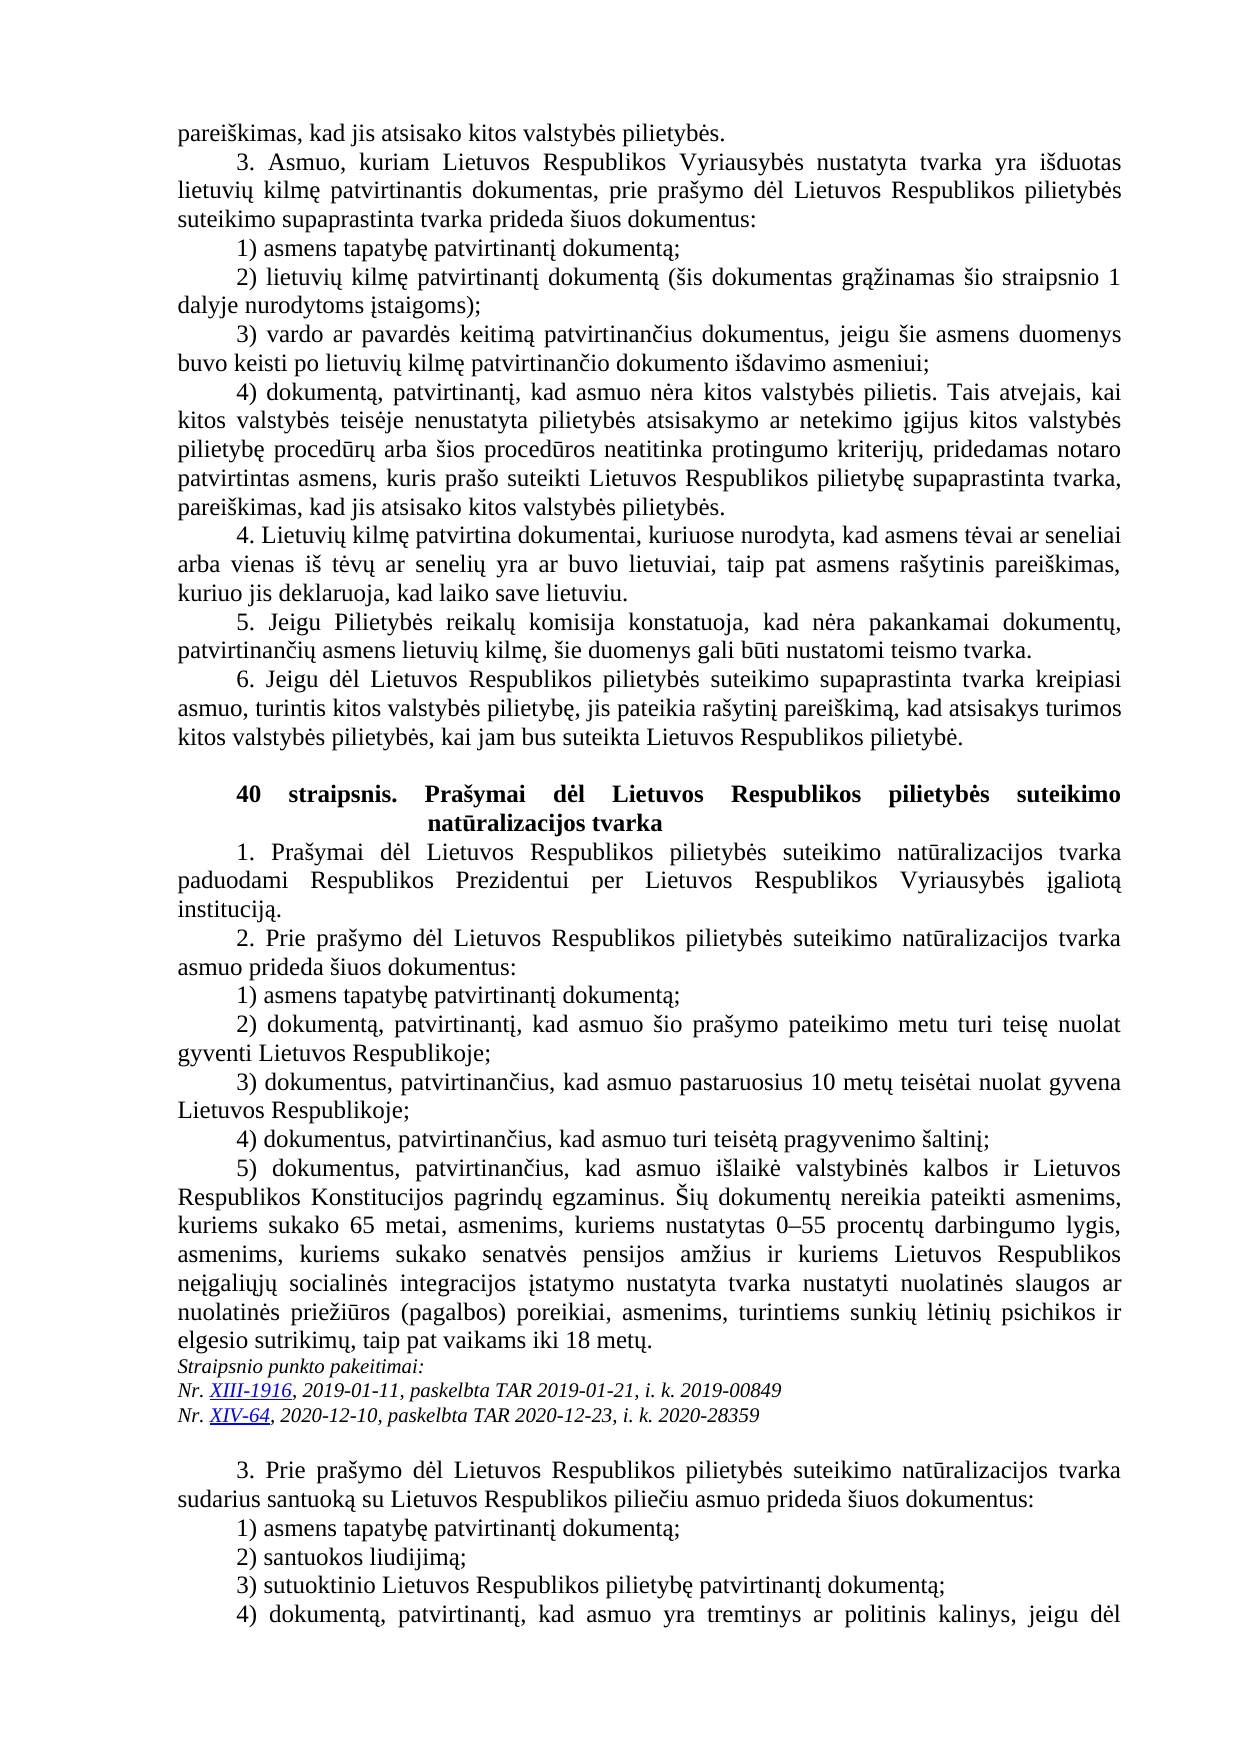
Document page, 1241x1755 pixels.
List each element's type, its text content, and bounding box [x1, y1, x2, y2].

text 40 straipsnis. Prašymai dėl Lietuvos Respublikos pilietybės suteikimo natūralizacijos tvarka [236, 779, 1122, 837]
text 3. Prie prašymo dėl Lietuvos Respublikos pilietybės suteikimo natūralizacijos tvarka sudarius santuoką su Lietuvos Respublikos piliečiu asmuo prideda šiuos dokumentus: [177, 1455, 1122, 1513]
text 5. Jeigu Pilietybės reikalų komisija konstatuoja, kad nėra pakankamai dokumentų, patvirtinančių asmens lietuvių kilmę, šie duomenys gali būti nustatomi teismo tvarka. [177, 607, 1122, 664]
text 1) asmens tapatybę patvirtinantį dokumentą; [177, 981, 1122, 1009]
text 4) dokumentą, patvirtinantį, kad asmuo nėra kitos valstybės pilietis. Tais atvejais, kai kitos valstybės teisėje nenustatyta pilietybės atsisakymo ar netekimo įgijus kitos valstybės pilietybę procedūrų arba šios procedūros neatitinka protingumo kriterijų, pridedamas notaro patvirtintas asmens, kuris prašo suteikti Lietuvos Respublikos pilietybę supaprastinta tvarka, pareiškimas, kad jis atsisako kitos valstybės pilietybės. [177, 377, 1122, 521]
text 4. Lietuvių kilmę patvirtina dokumentai, kuriuose nurodyta, kad asmens tėvai ar seneliai arba vienas iš tėvų ar senelių yra ar buvo lietuviai, taip pat asmens rašytinis pareiškimas, kuriuo jis deklaruoja, kad laiko save lietuviu. [177, 521, 1122, 607]
text 3. Asmuo, kuriam Lietuvos Respublikos Vyriausybės nustatyta tvarka yra išduotas lietuvių kilmę patvirtinantis dokumentas, prie prašymo dėl Lietuvos Respublikos pilietybės suteikimo supaprastinta tvarka prideda šiuos dokumentus: [177, 147, 1122, 233]
text 6. Jeigu dėl Lietuvos Respublikos pilietybės suteikimo supaprastinta tvarka kreipiasi asmuo, turintis kitos valstybės pilietybę, jis pateikia rašytinį pareiškimą, kad atsisakys turimos kitos valstybės pilietybės, kai jam bus suteikta Lietuvos Respublikos pilietybė. [177, 664, 1122, 751]
text 2) lietuvių kilmę patvirtinantį dokumentą (šis dokumentas grąžinamas šio straipsnio 1 dalyje nurodytoms įstaigoms); [177, 262, 1122, 319]
text Straipsnio punkto pakeitimai: [177, 1354, 1122, 1378]
text 2) dokumentą, patvirtinantį, kad asmuo šio prašymo pateikimo metu turi teisę nuolat gyventi Lietuvos Respublikoje; [177, 1009, 1122, 1067]
text 4) dokumentą, patvirtinantį, kad asmuo yra tremtinys ar politinis kalinys, jeigu dėl [177, 1599, 1122, 1628]
text 4) dokumentus, patvirtinančius, kad asmuo turi teisėtą pragyvenimo šaltinį; [177, 1124, 1122, 1153]
text 5) dokumentus, patvirtinančius, kad asmuo išlaikė valstybinės kalbos ir Lietuvos Respublikos Konstitucijos pagrindų egzaminus. Šių dokumentų nereikia pateikti asmenims, kuriems sukako 65 metai, asmenims, kuriems nustatytas 0–55 procentų darbingumo lygis, asmenims, kuriems sukako senatvės pensijos amžius ir kuriems Lietuvos Respublikos neįgaliųjų socialinės integracijos įstatymo nustatyta tvarka nustatyti nuolatinės slaugos ar nuolatinės priežiūros (pagalbos) poreikiai, asmenims, turintiems sunkių lėtinių psichikos ir elgesio sutrikimų, taip pat vaikams iki 18 metų. [177, 1153, 1122, 1354]
text 1) asmens tapatybę patvirtinantį dokumentą; [177, 1513, 1122, 1542]
text Nr. XIII-1916, 2019-01-11, paskelbta TAR 2019-01-21, i. k. 2019-00849 [177, 1378, 1122, 1402]
text 2. Prie prašymo dėl Lietuvos Respublikos pilietybės suteikimo natūralizacijos tvarka asmuo prideda šiuos dokumentus: [177, 923, 1122, 981]
text 3) sutuoktinio Lietuvos Respublikos pilietybę patvirtinantį dokumentą; [177, 1570, 1122, 1599]
text 2) santuokos liudijimą; [177, 1542, 1122, 1570]
text 3) vardo ar pavardės keitimą patvirtinančius dokumentus, jeigu šie asmens duomenys buvo keisti po lietuvių kilmę patvirtinančio dokumento išdavimo asmeniui; [177, 319, 1122, 377]
text pareiškimas, kad jis atsisako kitos valstybės pilietybės. [177, 118, 1122, 147]
text Nr. XIV-64, 2020-12-10, paskelbta TAR 2020-12-23, i. k. 2020-28359 [177, 1402, 1122, 1427]
text 1) asmens tapatybę patvirtinantį dokumentą; [177, 233, 1122, 262]
text 3) dokumentus, patvirtinančius, kad asmuo pastaruosius 10 metų teisėtai nuolat gyvena Lietuvos Respublikoje; [177, 1067, 1122, 1124]
text 1. Prašymai dėl Lietuvos Respublikos pilietybės suteikimo natūralizacijos tvarka paduodami Respublikos Prezidentui per Lietuvos Respublikos Vyriausybės įgaliotą instituciją. [177, 837, 1122, 923]
